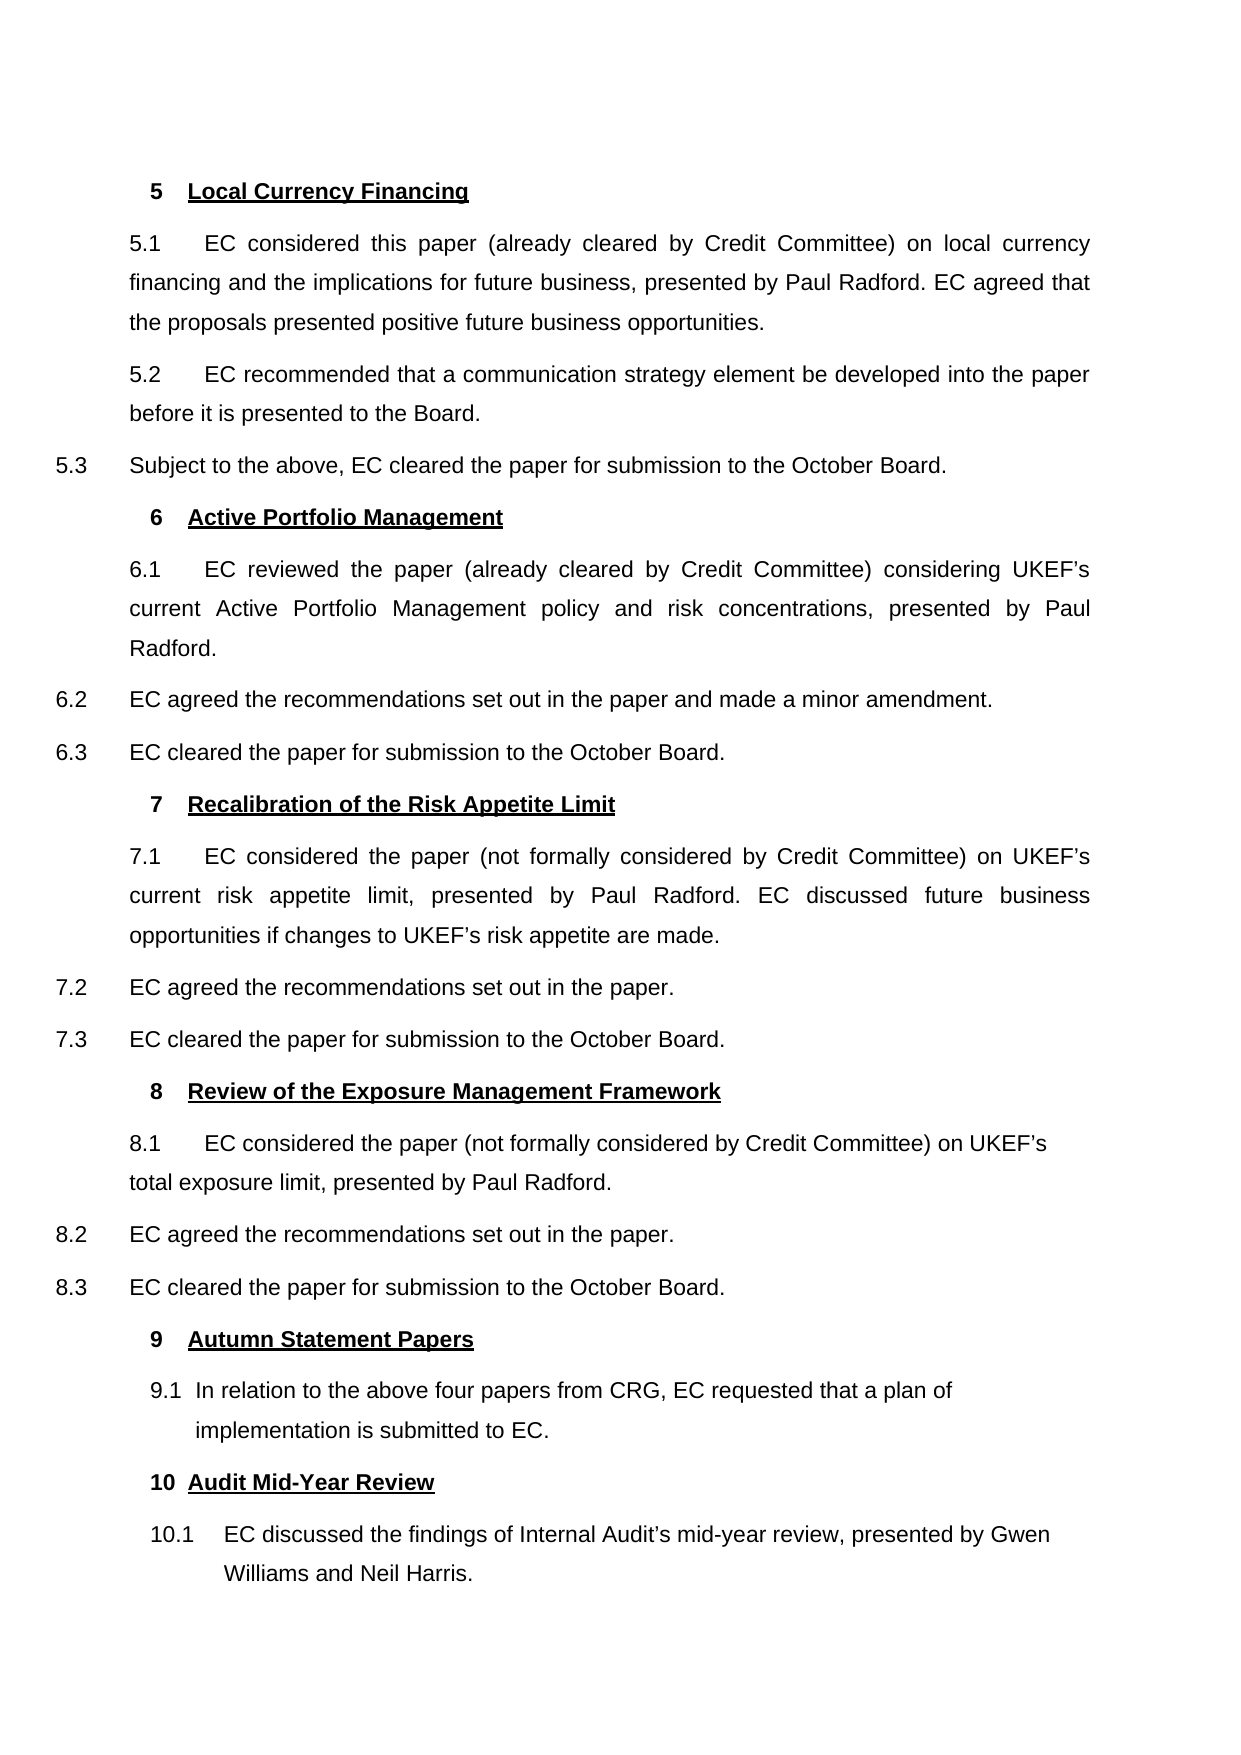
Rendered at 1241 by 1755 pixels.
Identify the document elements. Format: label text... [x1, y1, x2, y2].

list EC agreed the recommendations set out in the paper. [55, 974, 1103, 1000]
list EC considered this paper (already cleared by Credit Committee) on local currency financing and the implications for future business, presented by Paul Radford. EC agreed that the proposals presented positive future business opportunities. [129, 230, 1091, 335]
list EC agreed the recommendations set out in the paper and made a minor amendment. [55, 686, 1103, 713]
list EC agreed the recommendations set out in the paper. [55, 1221, 1103, 1247]
list EC recommended that a communication strategy element be developed into the paper before it is presented to the Board. [129, 361, 1091, 426]
list EC cleared the paper for submission to the October Board. [55, 1026, 1103, 1052]
list Subject to the above, EC cleared the paper for submission to the October Board. [55, 452, 1103, 478]
subtitle Active Portfolio Management [150, 504, 1103, 530]
list EC cleared the paper for submission to the October Board. [55, 738, 1103, 765]
list EC reviewed the paper (already cleared by Credit Committee) considering UKEF’s current Active Portfolio Management policy and risk concentrations, presented by Paul Radford. [129, 556, 1091, 661]
subtitle Audit Mid-Year Review [150, 1469, 1103, 1495]
subtitle Local Currency Financing [150, 178, 1103, 204]
list EC discussed the findings of Internal Audit’s mid-year review, presented by Gwen Williams and Neil Harris. [150, 1521, 1091, 1587]
list In relation to the above four papers from CRG, EC requested that a plan of implementation is submitted to EC. [150, 1377, 1091, 1443]
list EC considered the paper (not formally considered by Credit Committee) on UKEF’s current risk appetite limit, presented by Paul Radford. EC discussed future business opportunities if changes to UKEF’s risk appetite are made. [129, 843, 1091, 948]
subtitle Recalibration of the Risk Appetite Limit [150, 791, 1103, 817]
subtitle Review of the Exposure Management Framework [150, 1078, 1103, 1104]
list EC considered the paper (not formally considered by Credit Committee) on UKEF’s total exposure limit, presented by Paul Radford. [129, 1130, 1091, 1196]
list EC cleared the paper for submission to the October Board. [55, 1273, 1103, 1300]
subtitle Autumn Statement Papers [150, 1326, 1103, 1352]
